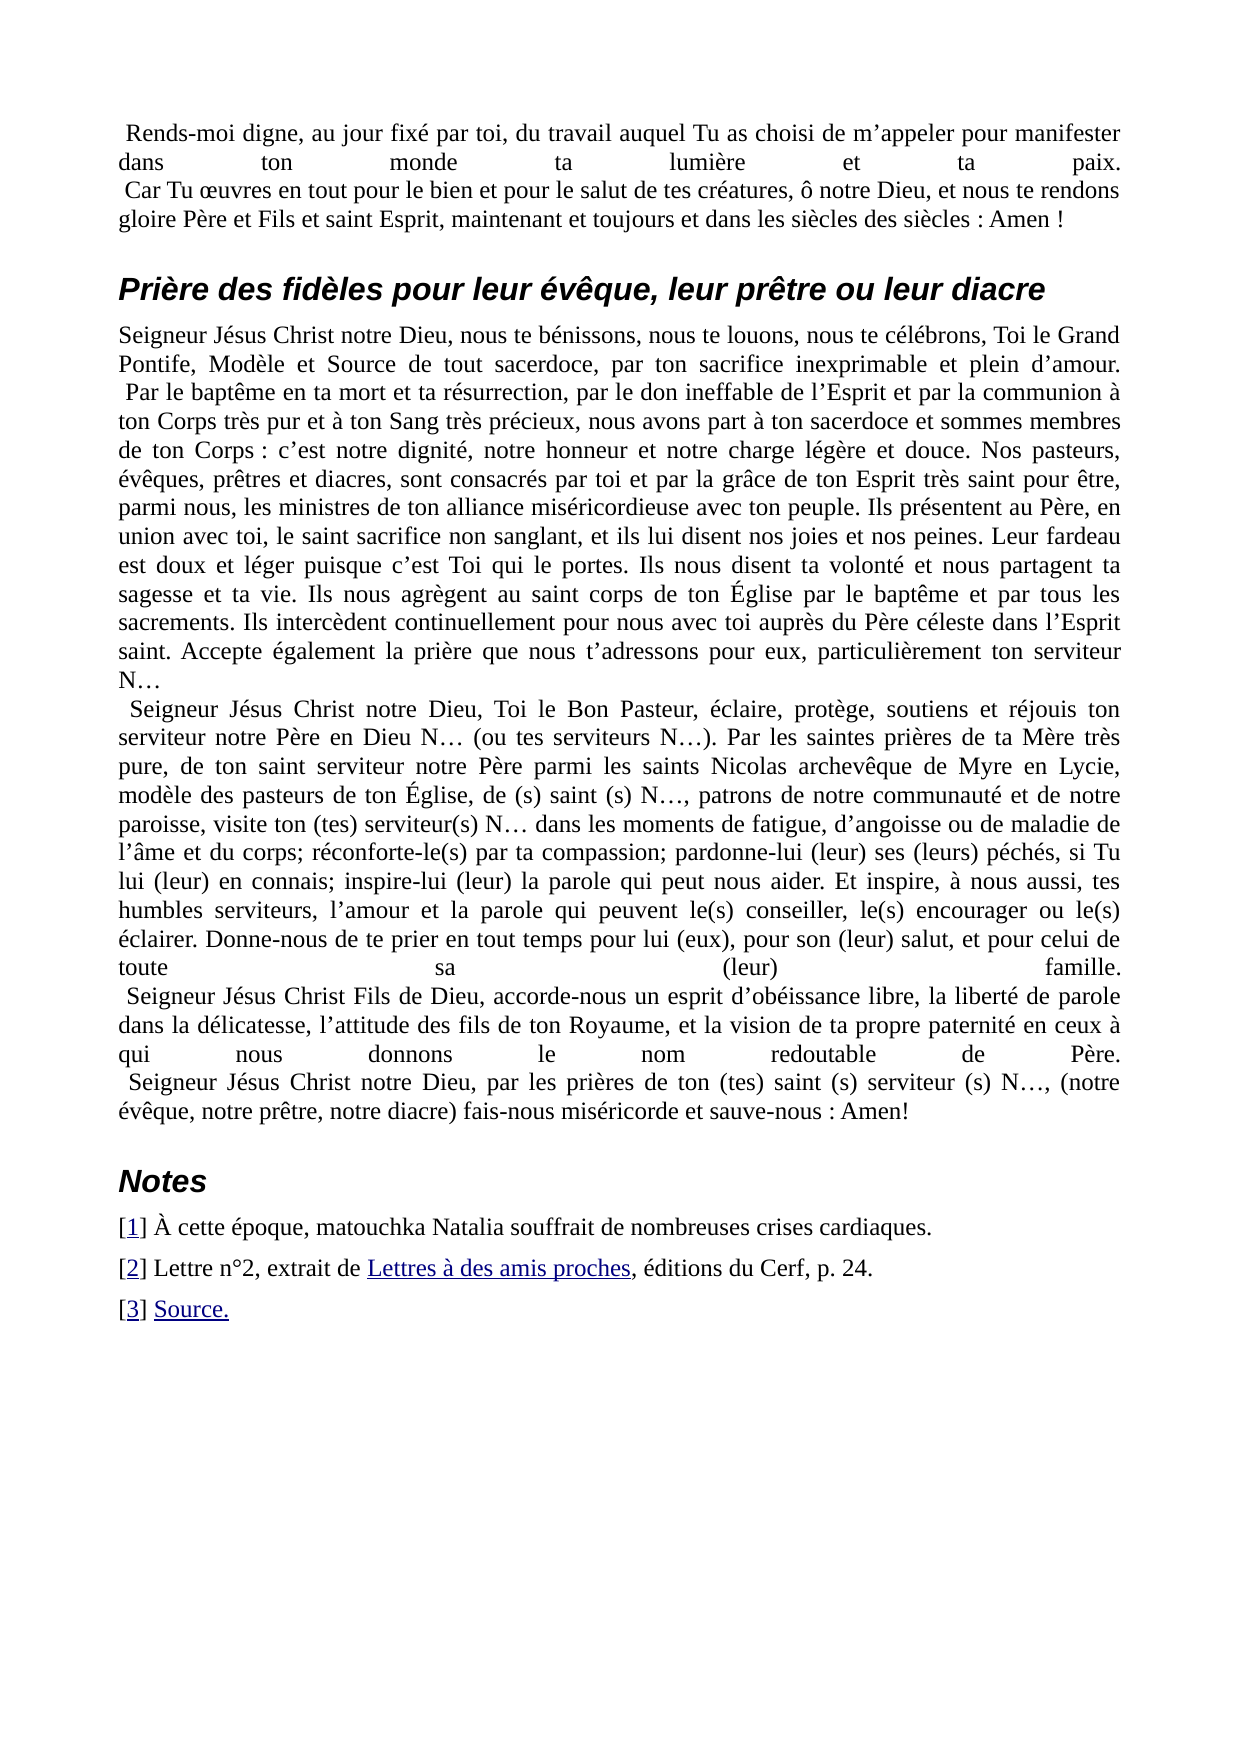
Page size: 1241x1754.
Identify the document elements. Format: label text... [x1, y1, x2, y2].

subtitle Notes [118, 1162, 1122, 1199]
text [2] Lettre n°2, extrait de Lettres à des amis proches, éditions du Cerf, p. 24. [118, 1253, 1122, 1282]
text Seigneur Jésus Christ notre Dieu, nous te bénissons, nous te louons, nous te célébrons, Toi le Grand Pontife, Modèle et Source de tout sacerdoce, par ton sacrifice inexprimable et plein d’amour. Par le baptême en ta mort et ta résurrection, par le don ineffable de l’Esprit et par la communion à ton Corps très pur et à ton Sang très précieux, nous avons part à ton sacerdoce et sommes membres de ton Corps : c’est notre dignité, notre honneur et notre charge légère et douce. Nos pasteurs, évêques, prêtres et diacres, sont consacrés par toi et par la grâce de ton Esprit très saint pour être, parmi nous, les ministres de ton alliance miséricordieuse avec ton peuple. Ils présentent au Père, en union avec toi, le saint sacrifice non sanglant, et ils lui disent nos joies et nos peines. Leur fardeau est doux et léger puisque c’est Toi qui le portes. Ils nous disent ta volonté et nous partagent ta sagesse et ta vie. Ils nous agrègent au saint corps de ton Église par le baptême et par tous les sacrements. Ils intercèdent continuellement pour nous avec toi auprès du Père céleste dans l’Esprit saint. Accepte également la prière que nous t’adressons pour eux, particulièrement ton serviteur N… Seigneur Jésus Christ notre Dieu, Toi le Bon Pasteur, éclaire, protège, soutiens et réjouis ton serviteur notre Père en Dieu N… (ou tes serviteurs N…). Par les saintes prières de ta Mère très pure, de ton saint serviteur notre Père parmi les saints Nicolas archevêque de Myre en Lycie, modèle des pasteurs de ton Église, de (s) saint (s) N…, patrons de notre communauté et de notre paroisse, visite ton (tes) serviteur(s) N… dans les moments de fatigue, d’angoisse ou de maladie de l’âme et du corps; réconforte-le(s) par ta compassion; pardonne-lui (leur) ses (leurs) péchés, si Tu lui (leur) en connais; inspire-lui (leur) la parole qui peut nous aider. Et inspire, à nous aussi, tes humbles serviteurs, l’amour et la parole qui peuvent le(s) conseiller, le(s) encourager ou le(s) éclairer. Donne-nous de te prier en tout temps pour lui (eux), pour son (leur) salut, et pour celui de toute sa (leur) famille. Seigneur Jésus Christ Fils de Dieu, accorde-nous un esprit d’obéissance libre, la liberté de parole dans la délicatesse, l’attitude des fils de ton Royaume, et la vision de ta propre paternité en ceux à qui nous donnons le nom redoutable de Père. Seigneur Jésus Christ notre Dieu, par les prières de ton (tes) saint (s) serviteur (s) N…, (notre évêque, notre prêtre, notre diacre) fais-nous miséricorde et sauve-nous : Amen! [118, 320, 1122, 1125]
subtitle Prière des fidèles pour leur évêque, leur prêtre ou leur diacre [118, 271, 1122, 307]
text [1] À cette époque, matouchka Natalia souffrait de nombreuses crises cardiaques. [118, 1212, 1122, 1241]
text [3] Source. [118, 1294, 1122, 1323]
text Rends-moi digne, au jour fixé par toi, du travail auquel Tu as choisi de m’appeler pour manifester dans ton monde ta lumière et ta paix. Car Tu œuvres en tout pour le bien et pour le salut de tes créatures, ô notre Dieu, et nous te rendons gloire Père et Fils et saint Esprit, maintenant et toujours et dans les siècles des siècles : Amen ! [118, 118, 1122, 233]
